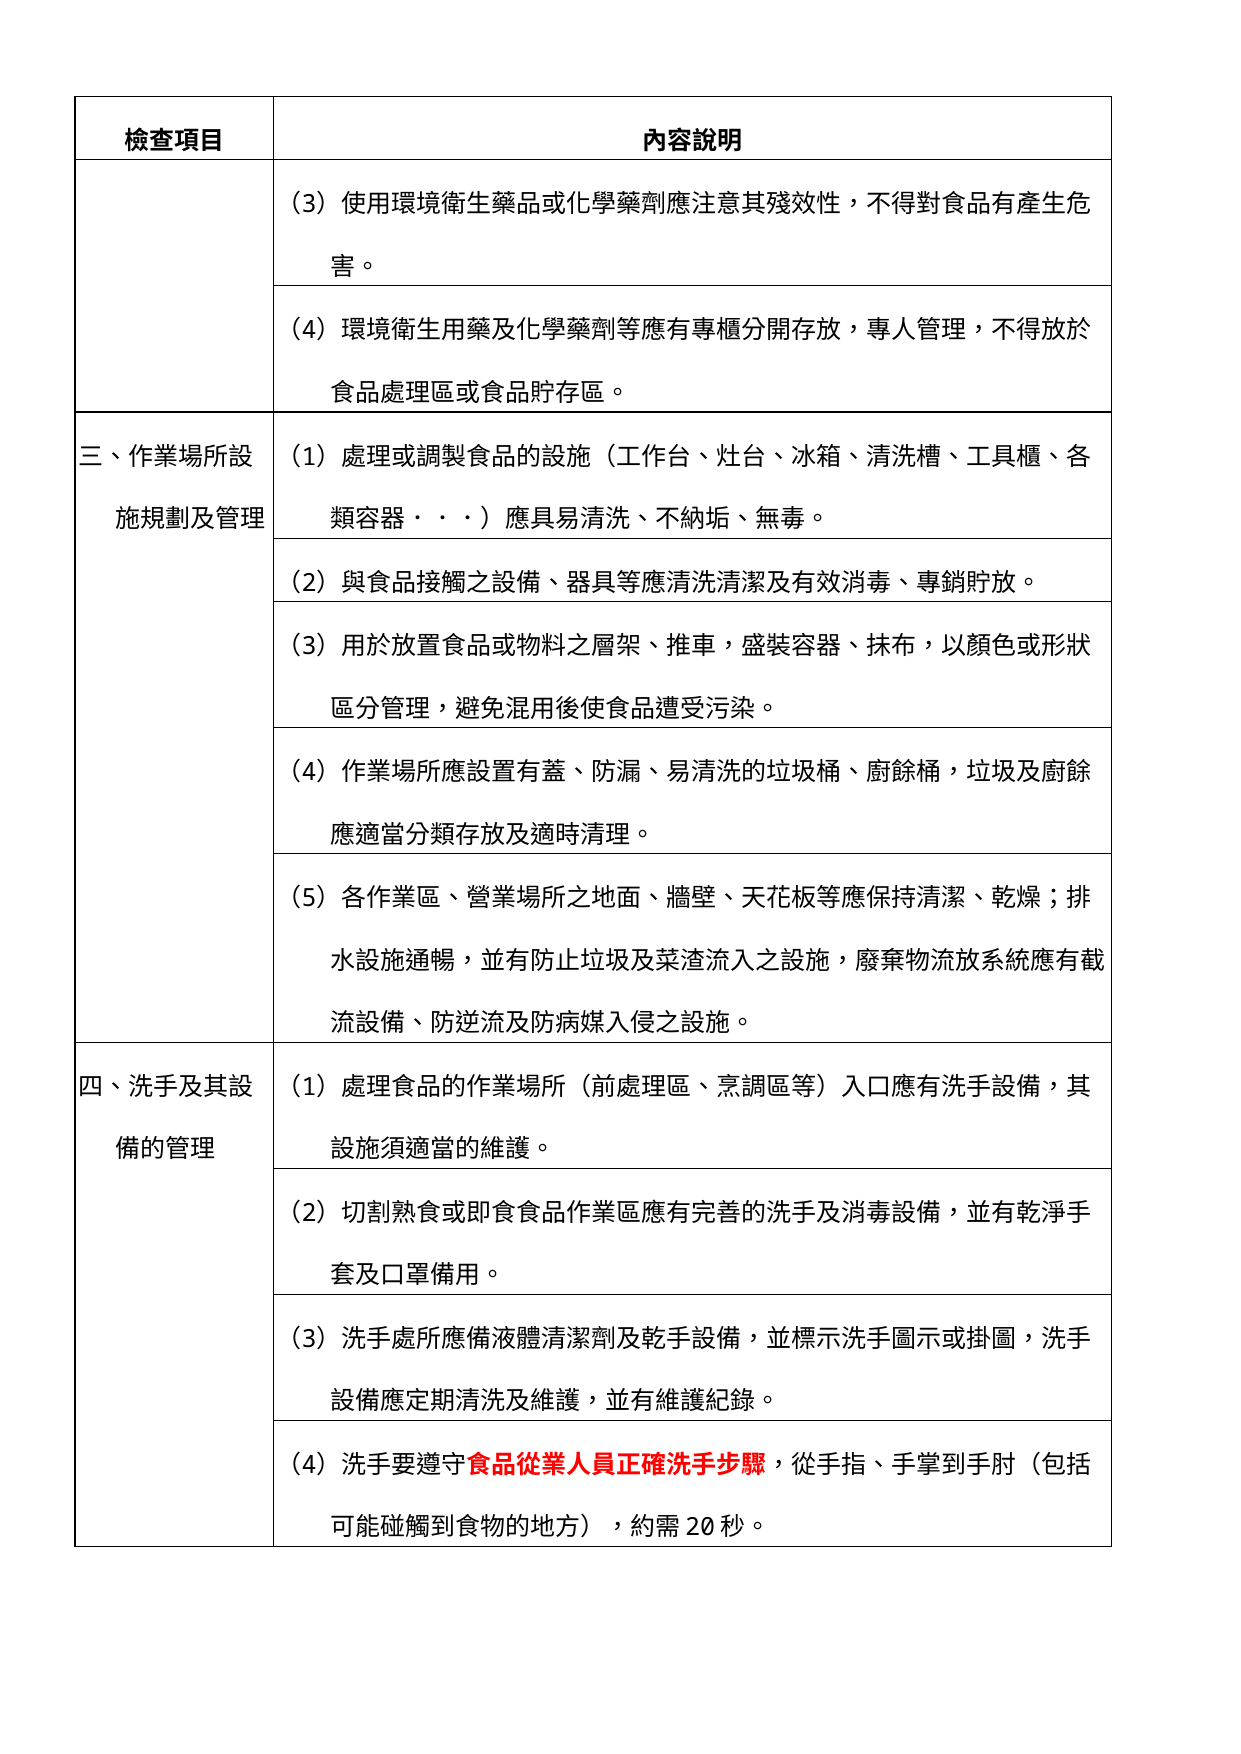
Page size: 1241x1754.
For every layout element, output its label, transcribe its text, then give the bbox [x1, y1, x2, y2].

table_cell （1）處理或調製食品的設施（工作台、灶台、冰箱、清洗槽、工具櫃、各類容器．．．）應具易清洗、不納垢、無毒。 [274, 413, 1111, 537]
table_cell 四、洗手及其設備的管理 [76, 1043, 273, 1546]
table_cell （4）洗手要遵守食品從業人員正確洗手步驟，從手指、手掌到手肘（包括可能碰觸到食物的地方），約需20秒。 [274, 1421, 1111, 1546]
table_cell （2）切割熟食或即食食品作業區應有完善的洗手及消毒設備，並有乾淨手套及口罩備用。 [274, 1169, 1111, 1294]
table_cell （3）用於放置食品或物料之層架、推車，盛裝容器、抺布，以顏色或形狀區分管理，避免混用後使食品遭受污染。 [274, 602, 1111, 727]
table_cell （2）與食品接觸之設備、器具等應清洗清潔及有效消毒、專銷貯放。 [274, 539, 1111, 601]
table_cell （3）洗手處所應備液體清潔劑及乾手設備，並標示洗手圖示或掛圖，洗手設備應定期清洗及維護，並有維護紀錄。 [274, 1295, 1111, 1420]
table_cell 三、作業場所設施規劃及管理 [76, 413, 273, 1042]
table_cell （4）作業場所應設置有蓋、防漏、易清洗的垃圾桶、廚餘桶，垃圾及廚餘應適當分類存放及適時清理。 [274, 728, 1111, 853]
table_cell （5）各作業區、營業場所之地面、牆壁、天花板等應保持清潔、乾燥；排水設施通暢，並有防止垃圾及菜渣流入之設施，廢棄物流放系統應有截流設備、防逆流及防病媒入侵之設施。 [274, 854, 1111, 1042]
table_cell （4）環境衛生用藥及化學藥劑等應有專櫃分開存放，專人管理，不得放於食品處理區或食品貯存區。 [274, 286, 1111, 411]
table_cell （3）使用環境衛生藥品或化學藥劑應注意其殘效性，不得對食品有產生危害。 [274, 160, 1111, 285]
table_cell [76, 160, 273, 411]
table_header 內容說明 [274, 97, 1111, 159]
table_cell （1）處理食品的作業場所（前處理區、烹調區等）入口應有洗手設備，其設施須適當的維護。 [274, 1043, 1111, 1168]
table_header 檢查項目 [76, 97, 273, 159]
